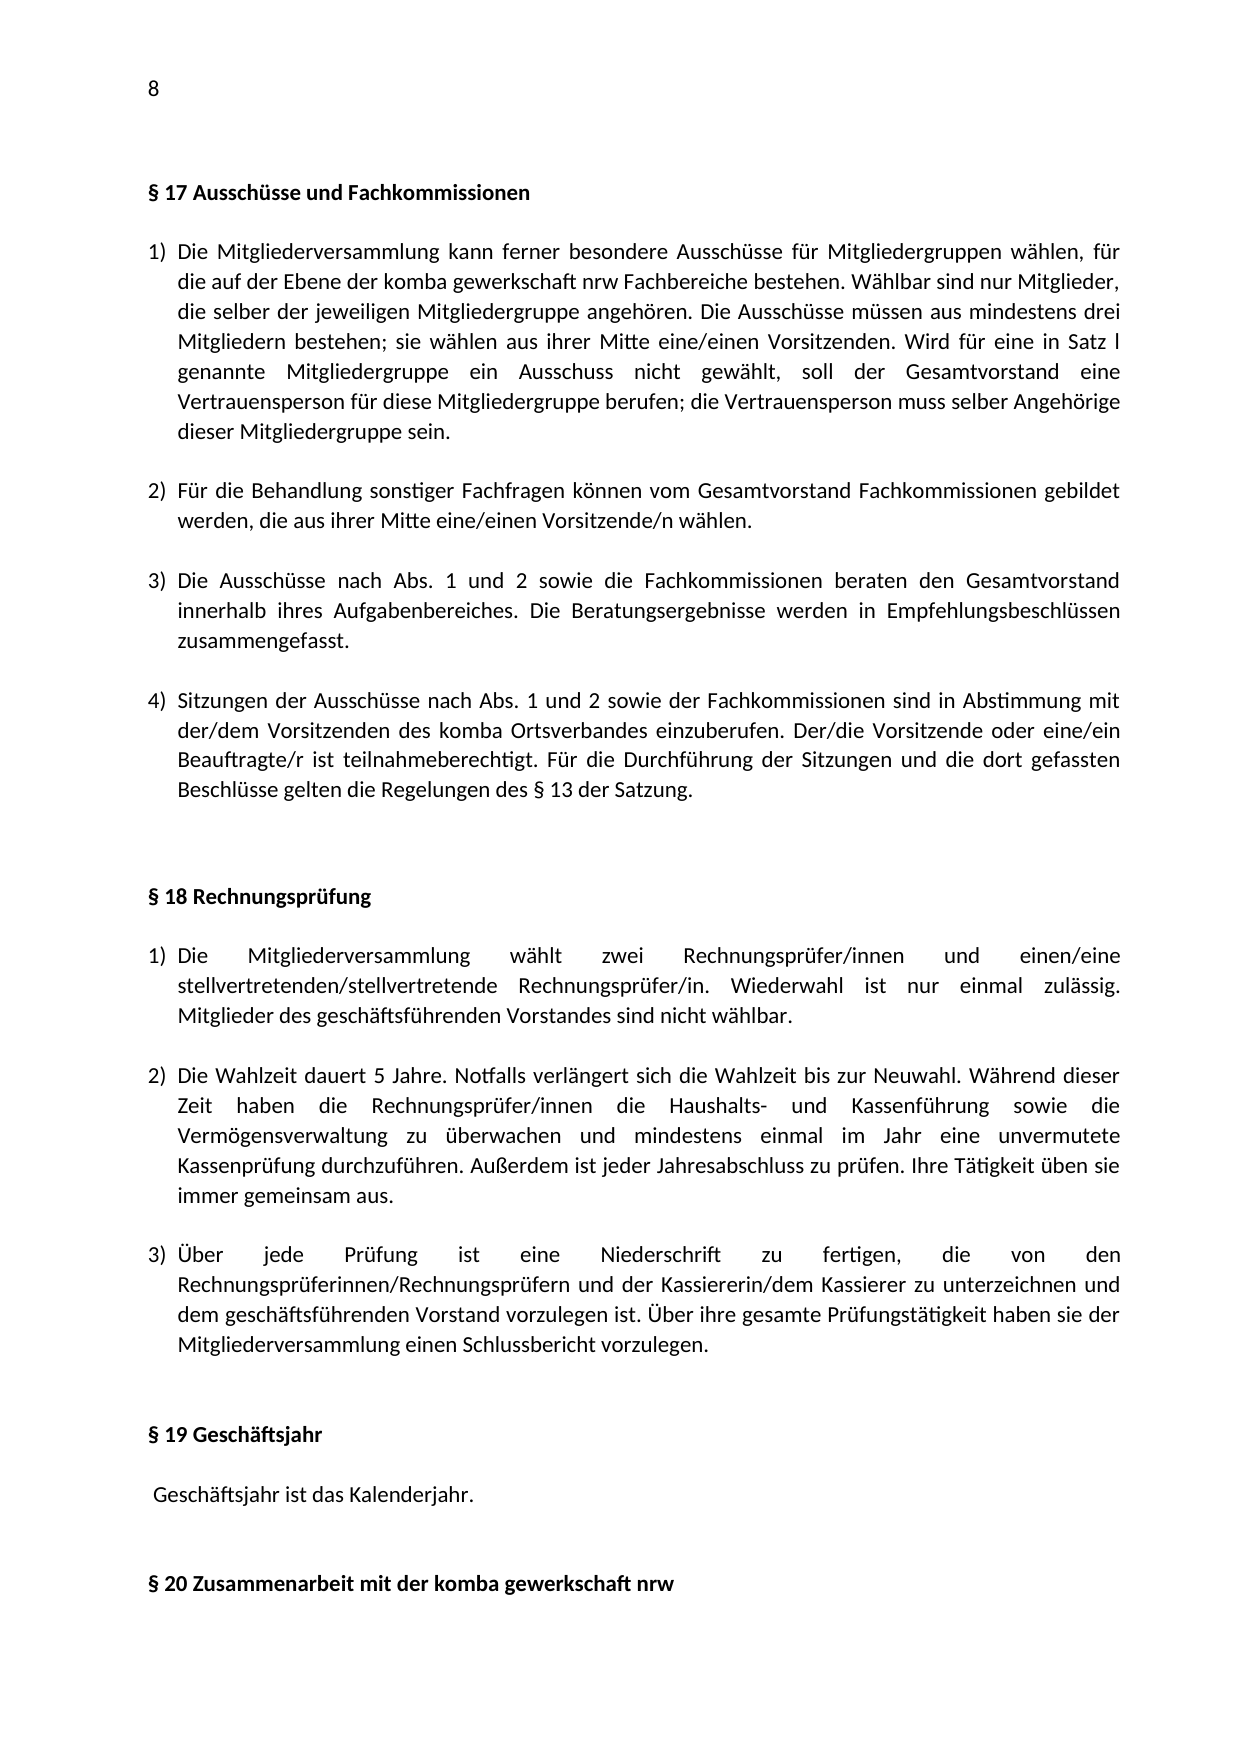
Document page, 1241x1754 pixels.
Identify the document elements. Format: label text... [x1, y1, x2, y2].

text Geschäftsjahr ist das Kalenderjahr. [148, 1480, 1122, 1508]
list Sitzungen der Ausschüsse nach Abs. 1 und 2 sowie der Fachkommissionen sind in Abstimmung mit der/dem Vorsitzenden des komba Ortsverbandes einzuberufen. Der/die Vorsitzende oder eine/ein Beauftragte/r ist teilnahmeberechtigt. Für die Durchführung der Sitzungen und die dort gefassten Beschlüsse gelten die Regelungen des § 13 der Satzung. [148, 686, 1122, 803]
list Die Wahlzeit dauert 5 Jahre. Notfalls verlängert sich die Wahlzeit bis zur Neuwahl. Während dieser Zeit haben die Rechnungsprüfer/innen die Haushalts- und Kassenführung sowie die Vermögensverwaltung zu überwachen und mindestens einmal im Jahr eine unvermutete Kassenprüfung durchzuführen. Außerdem ist jeder Jahresabschluss zu prüfen. Ihre Tätigkeit üben sie immer gemeinsam aus. [148, 1061, 1122, 1209]
list Die Mitgliederversammlung kann ferner besondere Ausschüsse für Mitgliedergruppen wählen, für die auf der Ebene der komba gewerkschaft nrw Fachbereiche bestehen. Wählbar sind nur Mitglieder, die selber der jeweiligen Mitgliedergruppe angehören. Die Ausschüsse müssen aus mindestens drei Mitgliedern bestehen; sie wählen aus ihrer Mitte eine/einen Vorsitzenden. Wird für eine in Satz l genannte Mitgliedergruppe ein Ausschuss nicht gewählt, soll der Gesamtvorstand eine Vertrauensperson für diese Mitgliedergruppe berufen; die Vertrauensperson muss selber Angehörige dieser Mitgliedergruppe sein. [148, 237, 1122, 445]
list Für die Behandlung sonstiger Fachfragen können vom Gesamtvorstand Fachkommissionen gebildet werden, die aus ihrer Mitte eine/einen Vorsitzende/n wählen. [148, 477, 1122, 534]
list Die Mitgliederversammlung wählt zwei Rechnungsprüfer/innen und einen/eine stellvertretenden/stellvertretende Rechnungsprüfer/in. Wiederwahl ist nur einmal zulässig. Mitglieder des geschäftsführenden Vorstandes sind nicht wählbar. [148, 942, 1122, 1029]
list Die Ausschüsse nach Abs. 1 und 2 sowie die Fachkommissionen beraten den Gesamtvorstand innerhalb ihres Aufgabenbereiches. Die Beratungsergebnisse werden in Empfehlungsbeschlüssen zusammengefasst. [148, 566, 1122, 654]
list Über jede Prüfung ist eine Niederschrift zu fertigen, die von den Rechnungsprüferinnen/Rechnungsprüfern und der Kassiererin/dem Kassierer zu unterzeichnen und dem geschäftsführenden Vorstand vorzulegen ist. Über ihre gesamte Prüfungstätigkeit haben sie der Mitgliederversammlung einen Schlussbericht vorzulegen. [148, 1241, 1122, 1358]
text § 17 Ausschüsse und Fachkommissionen [148, 178, 1122, 206]
text § 18 Rechnungsprüfung [148, 882, 1122, 910]
text § 20 Zusammenarbeit mit der komba gewerkschaft nrw [148, 1569, 1122, 1597]
text § 19 Geschäftsjahr [148, 1420, 1122, 1448]
